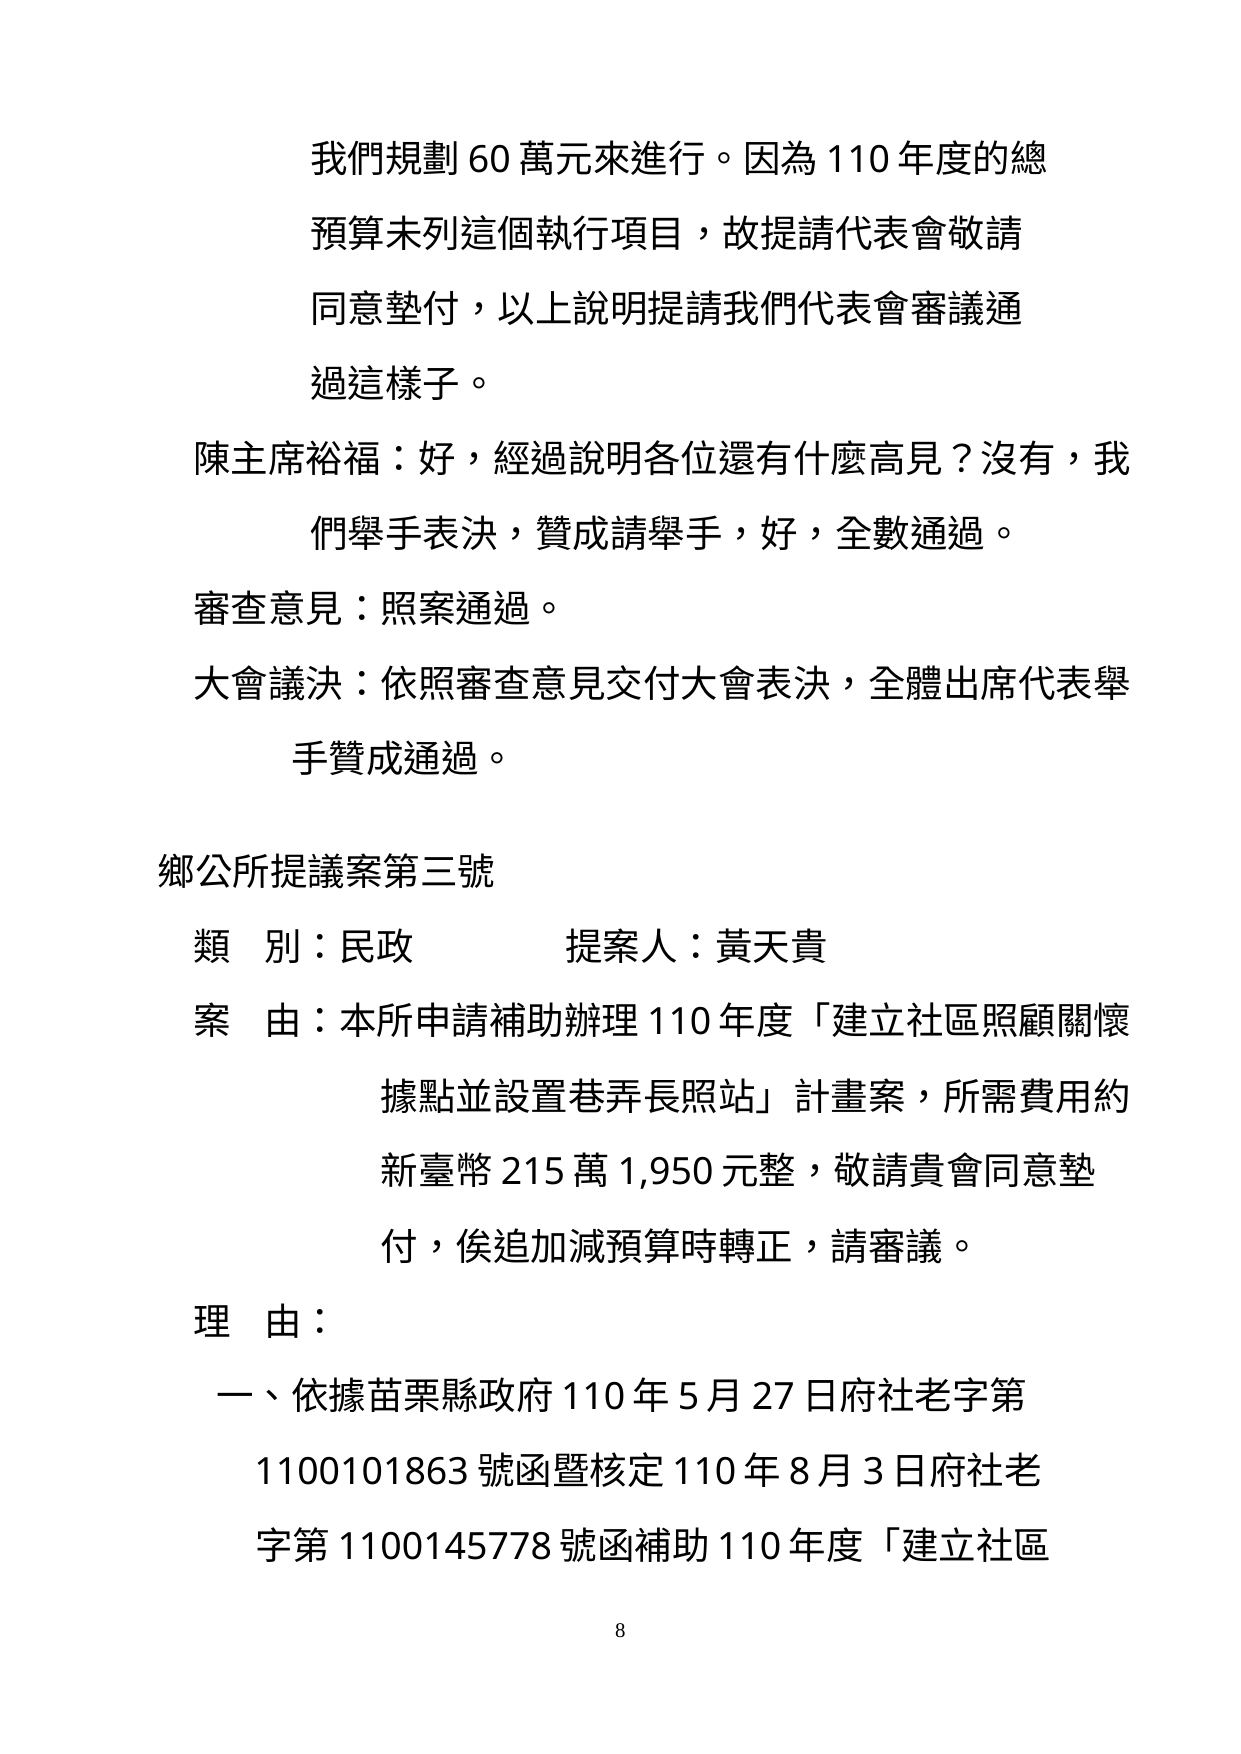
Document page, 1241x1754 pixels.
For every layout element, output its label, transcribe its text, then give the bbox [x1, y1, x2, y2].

text 一、依據苗栗縣政府110年5月27日府社老字第 [118, 1356, 1131, 1431]
text 類 別：民政 提案人：黃天貴 [193, 906, 1131, 981]
text 鄉公所提議案第三號 [118, 831, 1131, 906]
text 們舉手表決，贊成請舉手，好，全數通過。 [193, 493, 1131, 568]
text 陳主席裕福：好，經過說明各位還有什麼高見？沒有，我 [193, 418, 1131, 493]
text 我們規劃60萬元來進行。因為110年度的總 [193, 118, 1131, 193]
text 預算未列這個執行項目，故提請代表會敬請 [193, 193, 1131, 268]
text 審查意見：照案通過。 [193, 568, 1131, 643]
text 1100101863號函暨核定110年8月3日府社老 [118, 1431, 1131, 1506]
text 手贊成通過。 [193, 718, 1131, 793]
text 過這樣子。 [193, 343, 1131, 418]
text 案 由：本所申請補助辦理110年度「建立社區照顧關懷據點並設置巷弄長照站」計畫案，所需費用約新臺幣215萬1,950元整，敬請貴會同意墊付，俟追加減預算時轉正，請審議。 [193, 981, 1131, 1281]
text 理 由： [193, 1281, 1131, 1356]
text 字第1100145778號函補助110年度「建立社區 [118, 1506, 1131, 1581]
text 大會議決：依照審查意見交付大會表決，全體出席代表舉 [193, 643, 1131, 718]
text 同意墊付，以上說明提請我們代表會審議通 [193, 268, 1131, 343]
